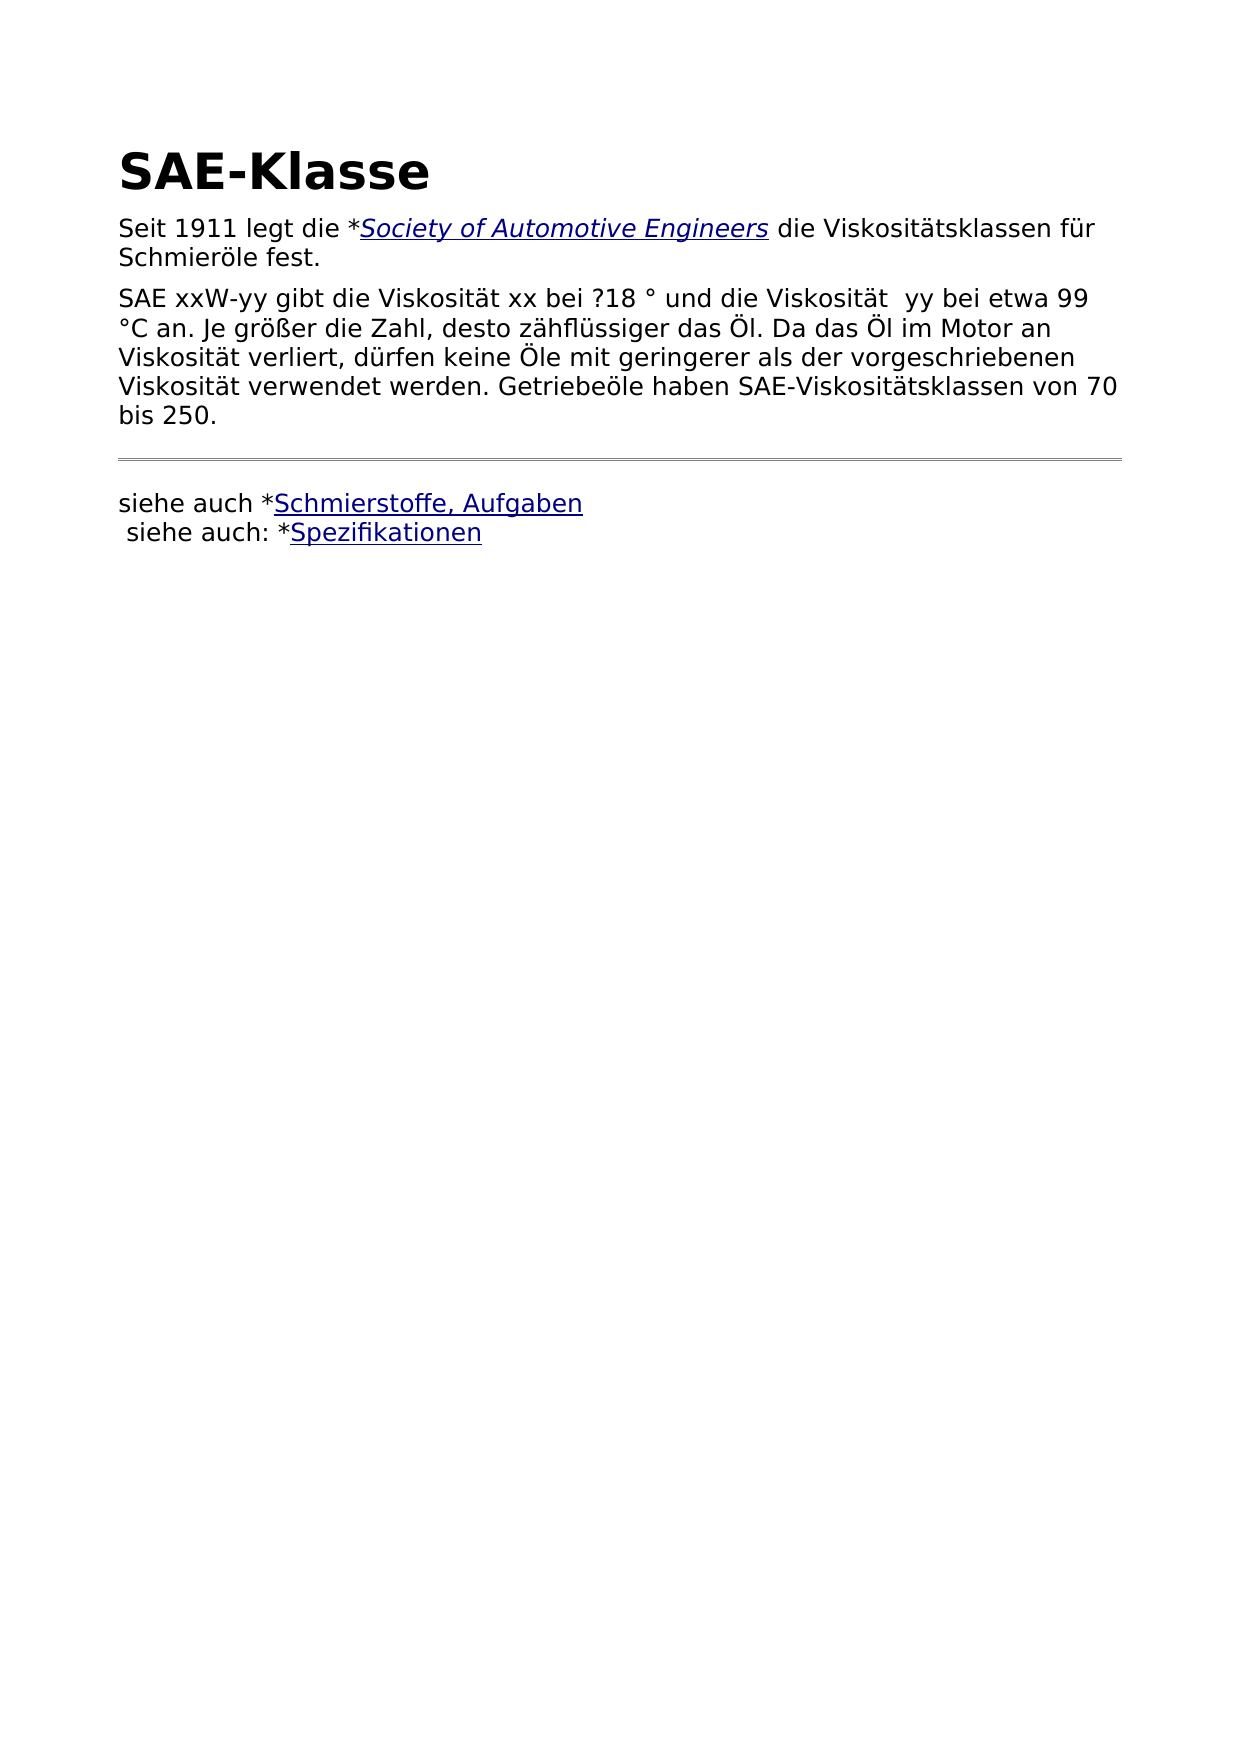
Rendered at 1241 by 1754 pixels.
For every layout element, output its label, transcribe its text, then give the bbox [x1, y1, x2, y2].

subtitle SAE-Klasse [118, 143, 1122, 201]
text SAE xxW-yy gibt die Viskosität xx bei ?18 ° und die Viskosität yy bei etwa 99 °C an. Je größer die Zahl, desto zähflüssiger das Öl. Da das Öl im Motor an Viskosität verliert, dürfen keine Öle mit geringerer als der vorgeschriebenen Viskosität verwendet werden. Getriebeöle haben SAE-Viskositätsklassen von 70 bis 250. [118, 285, 1122, 431]
text siehe auch *Schmierstoffe, Aufgaben siehe auch: *Spezifikationen [118, 489, 1122, 548]
text Seit 1911 legt die *Society of Automotive Engineers die Viskositätsklassen für Schmieröle fest. [118, 214, 1122, 272]
